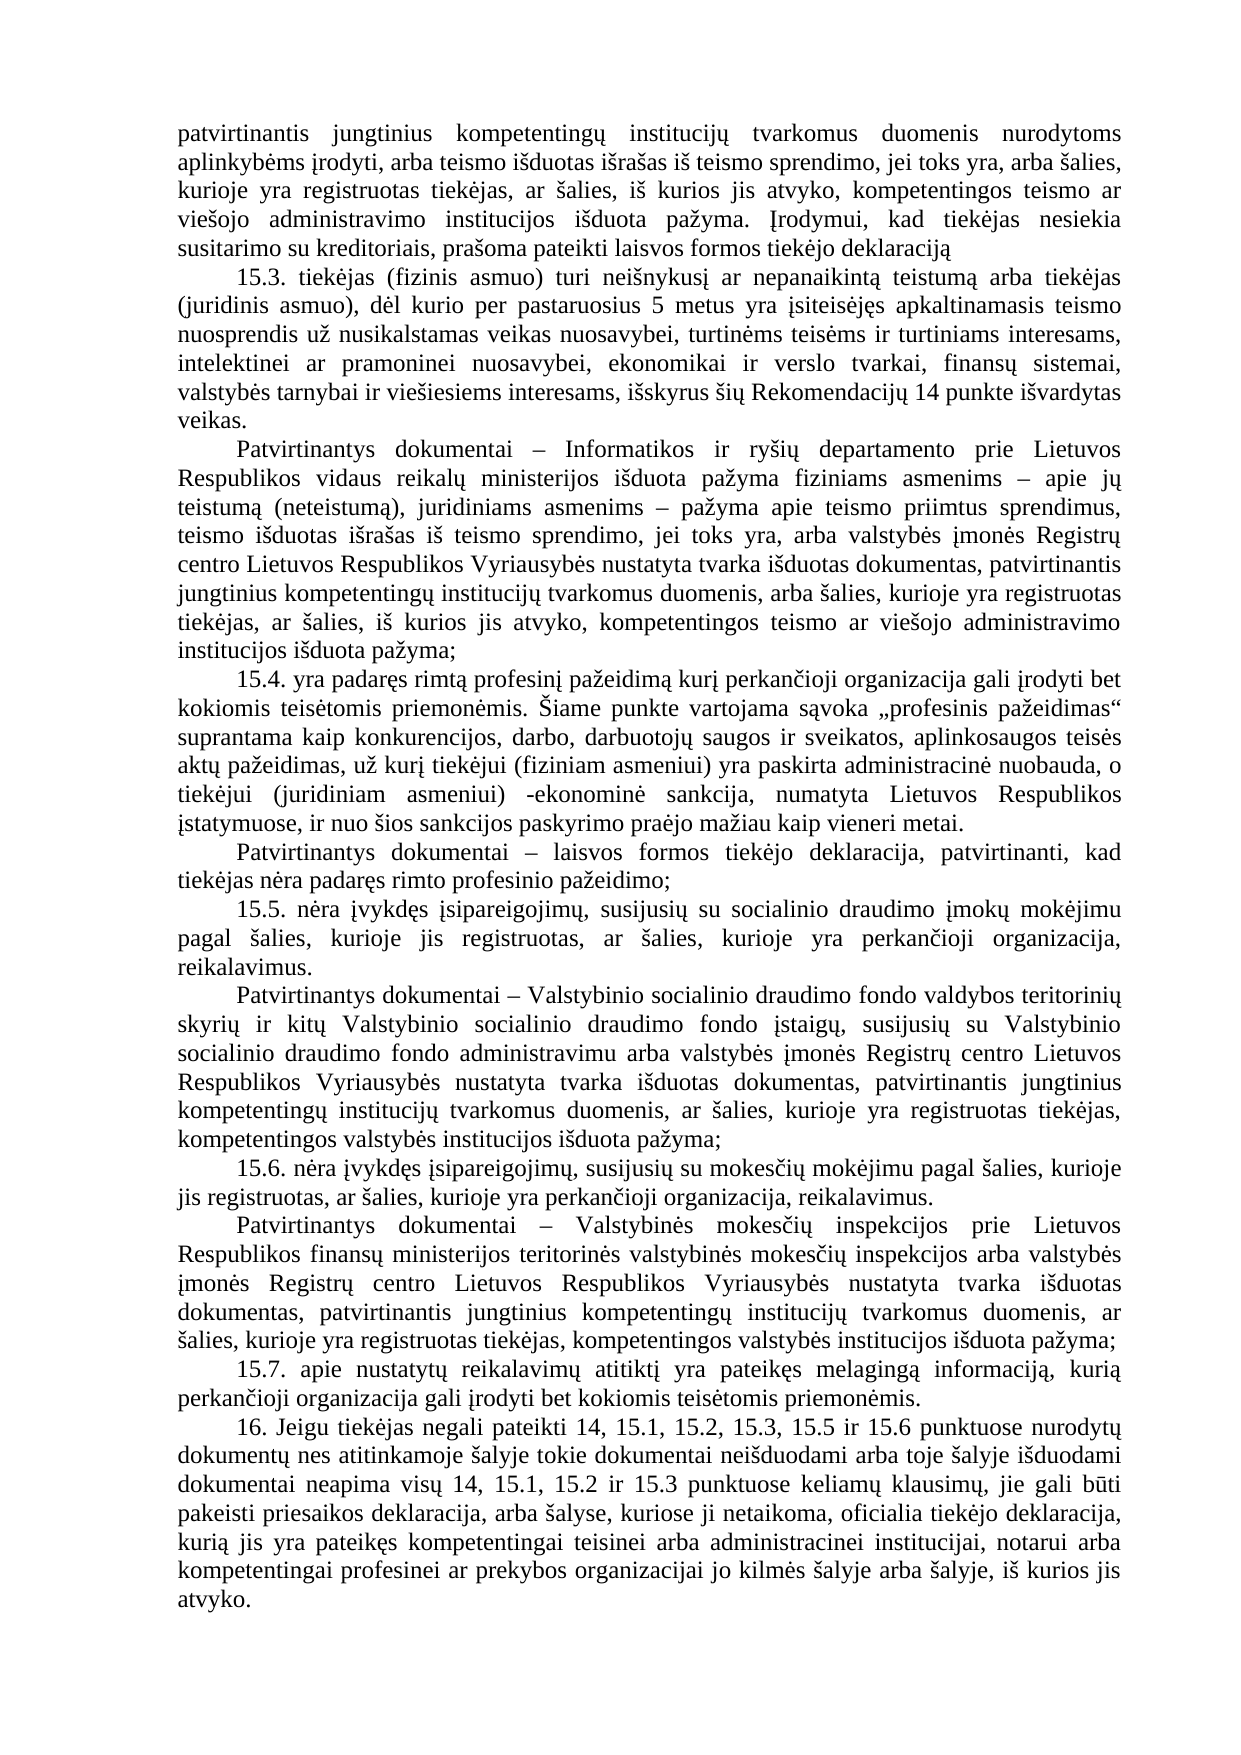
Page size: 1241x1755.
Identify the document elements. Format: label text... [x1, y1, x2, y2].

text Patvirtinantys dokumentai – Valstybinio socialinio draudimo fondo valdybos teritorinių skyrių ir kitų Valstybinio socialinio draudimo fondo įstaigų, susijusių su Valstybinio socialinio draudimo fondo administravimu arba valstybės įmonės Registrų centro Lietuvos Respublikos Vyriausybės nustatyta tvarka išduotas dokumentas, patvirtinantis jungtinius kompetentingų institucijų tvarkomus duomenis, ar šalies, kurioje yra registruotas tiekėjas, kompetentingos valstybės institucijos išduota pažyma; [177, 981, 1122, 1153]
text 15.3. tiekėjas (fizinis asmuo) turi neišnykusį ar nepanaikintą teistumą arba tiekėjas (juridinis asmuo), dėl kurio per pastaruosius 5 metus yra įsiteisėjęs apkaltinamasis teismo nuosprendis už nusikalstamas veikas nuosavybei, turtinėms teisėms ir turtiniams interesams, intelektinei ar pramoninei nuosavybei, ekonomikai ir verslo tvarkai, finansų sistemai, valstybės tarnybai ir viešiesiems interesams, išskyrus šių Rekomendacijų 14 punkte išvardytas veikas. [177, 262, 1122, 434]
text 16. Jeigu tiekėjas negali pateikti 14, 15.1, 15.2, 15.3, 15.5 ir 15.6 punktuose nurodytų dokumentų nes atitinkamoje šalyje tokie dokumentai neišduodami arba toje šalyje išduodami dokumentai neapima visų 14, 15.1, 15.2 ir 15.3 punktuose keliamų klausimų, jie gali būti pakeisti priesaikos deklaracija, arba šalyse, kuriose ji netaikoma, oficialia tiekėjo deklaracija, kurią jis yra pateikęs kompetentingai teisinei arba administracinei institucijai, notarui arba kompetentingai profesinei ar prekybos organizacijai jo kilmės šalyje arba šalyje, iš kurios jis atvyko. [177, 1412, 1122, 1613]
text patvirtinantis jungtinius kompetentingų institucijų tvarkomus duomenis nurodytoms aplinkybėms įrodyti, arba teismo išduotas išrašas iš teismo sprendimo, jei toks yra, arba šalies, kurioje yra registruotas tiekėjas, ar šalies, iš kurios jis atvyko, kompetentingos teismo ar viešojo administravimo institucijos išduota pažyma. Įrodymui, kad tiekėjas nesiekia susitarimo su kreditoriais, prašoma pateikti laisvos formos tiekėjo deklaraciją [177, 118, 1122, 262]
text Patvirtinantys dokumentai – laisvos formos tiekėjo deklaracija, patvirtinanti, kad tiekėjas nėra padaręs rimto profesinio pažeidimo; [177, 837, 1122, 894]
text 15.5. nėra įvykdęs įsipareigojimų, susijusių su socialinio draudimo įmokų mokėjimu pagal šalies, kurioje jis registruotas, ar šalies, kurioje yra perkančioji organizacija, reikalavimus. [177, 894, 1122, 981]
text 15.7. apie nustatytų reikalavimų atitiktį yra pateikęs melagingą informaciją, kurią perkančioji organizacija gali įrodyti bet kokiomis teisėtomis priemonėmis. [177, 1354, 1122, 1412]
text Patvirtinantys dokumentai – Valstybinės mokesčių inspekcijos prie Lietuvos Respublikos finansų ministerijos teritorinės valstybinės mokesčių inspekcijos arba valstybės įmonės Registrų centro Lietuvos Respublikos Vyriausybės nustatyta tvarka išduotas dokumentas, patvirtinantis jungtinius kompetentingų institucijų tvarkomus duomenis, ar šalies, kurioje yra registruotas tiekėjas, kompetentingos valstybės institucijos išduota pažyma; [177, 1211, 1122, 1354]
text 15.4. yra padaręs rimtą profesinį pažeidimą kurį perkančioji organizacija gali įrodyti bet kokiomis teisėtomis priemonėmis. Šiame punkte vartojama sąvoka „profesinis pažeidimas“ suprantama kaip konkurencijos, darbo, darbuotojų saugos ir sveikatos, aplinkosaugos teisės aktų pažeidimas, už kurį tiekėjui (fiziniam asmeniui) yra paskirta administracinė nuobauda, o tiekėjui (juridiniam asmeniui) -ekonominė sankcija, numatyta Lietuvos Respublikos įstatymuose, ir nuo šios sankcijos paskyrimo praėjo mažiau kaip vieneri metai. [177, 664, 1122, 837]
text Patvirtinantys dokumentai – Informatikos ir ryšių departamento prie Lietuvos Respublikos vidaus reikalų ministerijos išduota pažyma fiziniams asmenims – apie jų teistumą (neteistumą), juridiniams asmenims – pažyma apie teismo priimtus sprendimus, teismo išduotas išrašas iš teismo sprendimo, jei toks yra, arba valstybės įmonės Registrų centro Lietuvos Respublikos Vyriausybės nustatyta tvarka išduotas dokumentas, patvirtinantis jungtinius kompetentingų institucijų tvarkomus duomenis, arba šalies, kurioje yra registruotas tiekėjas, ar šalies, iš kurios jis atvyko, kompetentingos teismo ar viešojo administravimo institucijos išduota pažyma; [177, 434, 1122, 664]
text 15.6. nėra įvykdęs įsipareigojimų, susijusių su mokesčių mokėjimu pagal šalies, kurioje jis registruotas, ar šalies, kurioje yra perkančioji organizacija, reikalavimus. [177, 1153, 1122, 1211]
